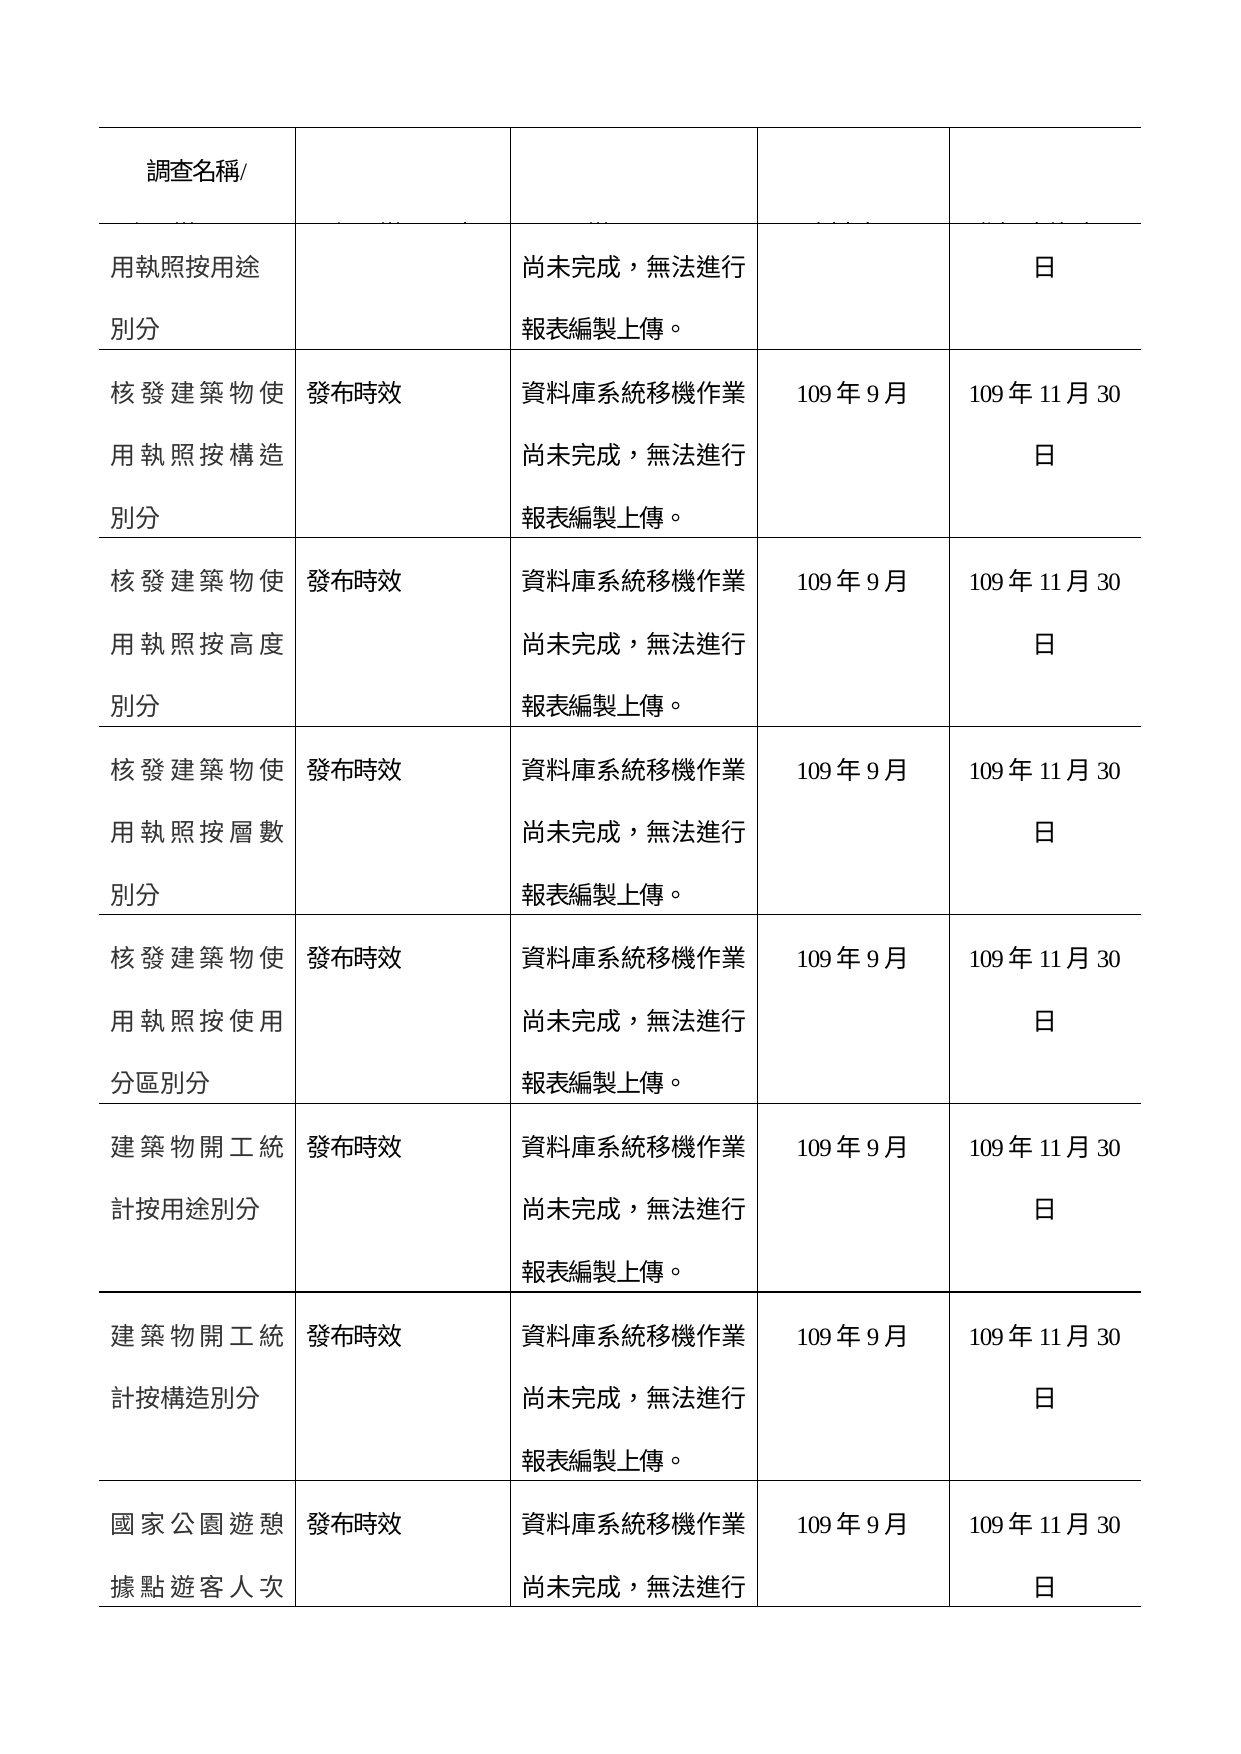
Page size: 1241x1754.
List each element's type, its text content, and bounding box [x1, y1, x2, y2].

table_cell 109年11月30日 [950, 538, 1141, 726]
table_cell 核發建築物使用執照按構造別分 [99, 350, 295, 537]
table_cell 109年11月30日 [950, 915, 1141, 1103]
table_cell 109年9月 [758, 224, 949, 349]
table_cell 資料庫系統移機作業尚未完成，無法進行報表編製上傳。 [511, 1481, 757, 1606]
table_cell 資料庫系統移機作業尚未完成，無法進行報表編製上傳。 [511, 727, 757, 914]
table_cell 發布時效 [296, 915, 510, 1103]
table_header [758, 128, 949, 223]
table_cell 109年9月 [758, 915, 949, 1103]
table_cell 發布時效 [296, 224, 510, 349]
table_cell 資料庫系統移機作業尚未完成，無法進行報表編製上傳。 [511, 1104, 757, 1291]
table_cell 核發建築物使用執照按高度別分 [99, 538, 295, 726]
table_cell 發布時效 [296, 1104, 510, 1291]
table_header 調查名稱/ 主要變更項目 [99, 128, 295, 223]
table_cell 109年9月 [758, 538, 949, 726]
table_header [296, 128, 510, 223]
table_header [511, 128, 757, 223]
table_cell 核發建築物使用執照按層數別分 [99, 727, 295, 914]
table_header [950, 128, 1141, 223]
table_cell 109年9月 [758, 1481, 949, 1606]
table_cell 109年11月30日 [950, 1481, 1141, 1606]
table_cell 109年11月30日 [950, 350, 1141, 537]
table_cell 109年9月 [758, 1293, 949, 1480]
table_cell 資料庫系統移機作業尚未完成，無法進行報表編製上傳。 [511, 350, 757, 537]
table_cell 109年11月30日 [950, 727, 1141, 914]
table_cell 109年11月30日 [950, 1293, 1141, 1480]
table_cell 109年11月30日 [950, 224, 1141, 349]
table_cell 發布時效 [296, 727, 510, 914]
table_cell 資料庫系統移機作業尚未完成，無法進行報表編製上傳。 [511, 915, 757, 1103]
table_cell 國家公園遊憩據點遊客人次及車輛次 [99, 1481, 295, 1606]
table_cell 資料庫系統移機作業尚未完成，無法進行報表編製上傳。 [511, 538, 757, 726]
table_cell 核發建築物使用執照按使用分區別分 [99, 915, 295, 1103]
table_cell 資料庫系統移機作業尚未完成，無法進行報表編製上傳。 [511, 1293, 757, 1480]
table_cell 建築物開工統計按用途別分 [99, 1104, 295, 1291]
table_cell 109年11月30日 [950, 1104, 1141, 1291]
table_cell 核發建築物使用執照按用途別分 [99, 224, 295, 349]
table_cell 資料庫系統移機作業尚未完成，無法進行報表編製上傳。 [511, 224, 757, 349]
table_cell 建築物開工統計按構造別分 [99, 1293, 295, 1480]
table_cell 109年9月 [758, 1104, 949, 1291]
table_cell 發布時效 [296, 1293, 510, 1480]
table_cell 發布時效 [296, 350, 510, 537]
table_cell 發布時效 [296, 1481, 510, 1606]
table_cell 發布時效 [296, 538, 510, 726]
table_cell 109年9月 [758, 350, 949, 537]
table_cell 109年9月 [758, 727, 949, 914]
